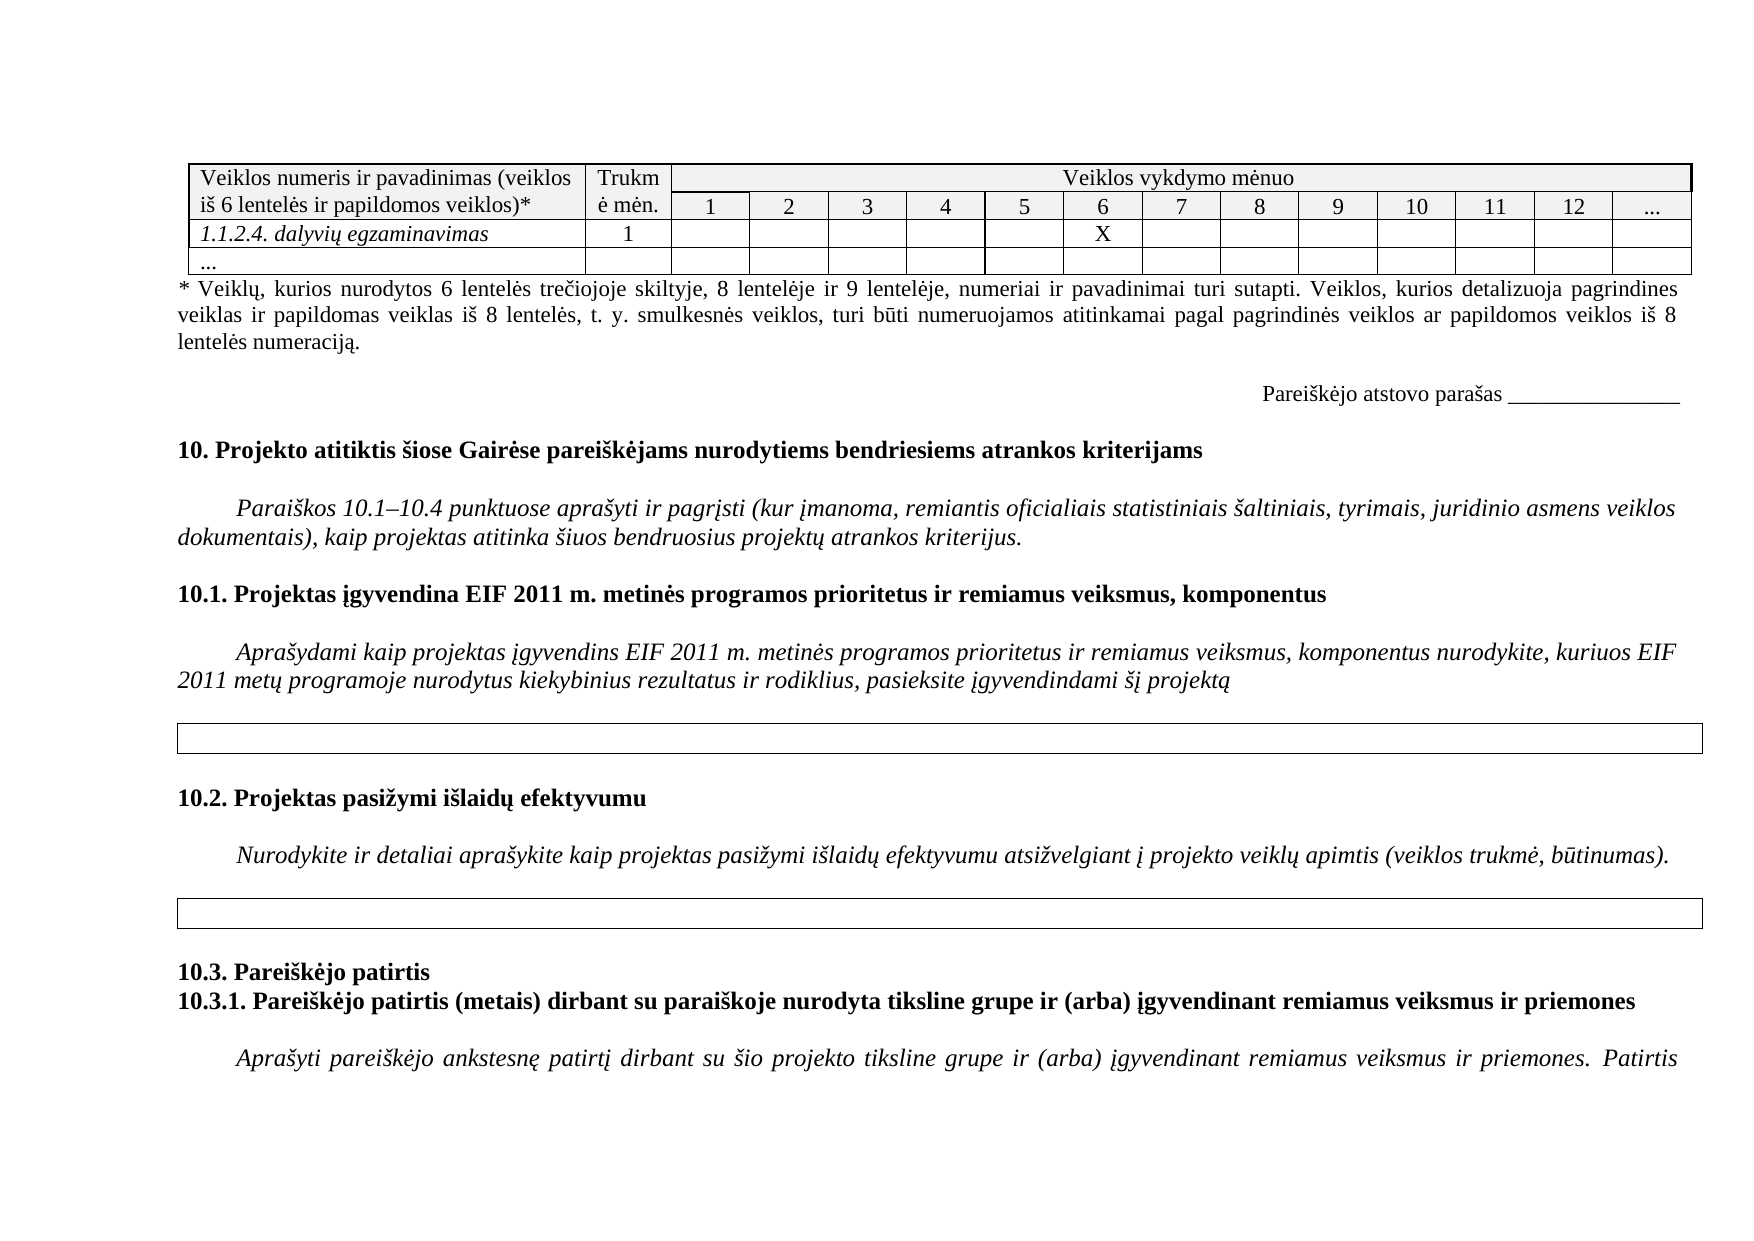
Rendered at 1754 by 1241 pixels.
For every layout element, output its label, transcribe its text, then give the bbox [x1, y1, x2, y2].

table_header [178, 899, 1702, 927]
table_cell 4 [907, 192, 984, 219]
table_cell [586, 248, 671, 274]
table_cell [1456, 248, 1534, 274]
table_cell [907, 220, 984, 247]
table_cell [1378, 248, 1455, 274]
text Paraiškos 10.1–10.4 punktuose aprašyti ir pagrįsti (kur įmanoma, remiantis oficialiais statistiniais šaltiniais, tyrimais, juridinio asmens veiklos dokumentais), kaip projektas atitinka šiuos bendruosius projektų atrankos kriterijus. [177, 493, 1680, 551]
text 10.3. Pareiškėjo patirtis [177, 957, 1680, 986]
table_cell ... [1613, 192, 1691, 219]
table_cell 6 [1064, 192, 1142, 219]
table_cell [829, 248, 906, 274]
table_cell [1378, 220, 1455, 247]
table_cell [1143, 248, 1220, 274]
table_header Veiklos numeris ir pavadinimas (veiklos iš 6 lentelės ir papildomos veiklos)* [190, 165, 585, 219]
table_cell 12 [1535, 192, 1612, 219]
text 10.1. Projektas įgyvendina EIF 2011 m. metinės programos prioritetus ir remiamus veiksmus, komponentus [177, 579, 1680, 608]
table_cell [907, 248, 984, 274]
table_cell 2 [750, 192, 828, 219]
table_cell ... [189, 248, 585, 274]
table_cell [672, 248, 749, 274]
table_cell 7 [1143, 192, 1220, 219]
table_cell 1 [586, 220, 671, 247]
table_header Veiklos vykdymo mėnuo [672, 165, 1690, 191]
table_header Trukmė mėn. [586, 165, 671, 219]
text 10. Projekto atitiktis šiose Gairėse pareiškėjams nurodytiems bendriesiems atrankos kriterijams [177, 436, 1680, 464]
table_cell [1613, 220, 1691, 247]
table_cell 9 [1299, 192, 1377, 219]
table_cell 1.1.2.4. dalyvių egzaminavimas [190, 220, 585, 247]
table_cell 10 [1378, 192, 1455, 219]
table_cell [986, 220, 1063, 247]
table_cell [1143, 220, 1220, 247]
table_cell [986, 248, 1063, 274]
text 10.3.1. Pareiškėjo patirtis (metais) dirbant su paraiškoje nurodyta tiksline grupe ir (arba) įgyvendinant remiamus veiksmus ir priemones [177, 986, 1680, 1015]
table_header [178, 724, 1702, 753]
table_cell 1 [672, 193, 749, 219]
text Aprašydami kaip projektas įgyvendins EIF 2011 m. metinės programos prioritetus ir remiamus veiksmus, komponentus nurodykite, kuriuos EIF 2011 metų programoje nurodytus kiekybinius rezultatus ir rodiklius, pasieksite įgyvendindami šį projektą [177, 637, 1680, 694]
table_cell 5 [986, 192, 1063, 219]
text 10.2. Projektas pasižymi išlaidų efektyvumu [177, 783, 1680, 811]
table_cell [1221, 220, 1298, 247]
text Aprašyti pareiškėjo ankstesnę patirtį dirbant su šio projekto tiksline grupe ir (arba) įgyvendinant remiamus veiksmus ir priemones. Patirtis [177, 1043, 1680, 1072]
table_cell [1299, 220, 1377, 247]
text Nurodykite ir detaliai aprašykite kaip projektas pasižymi išlaidų efektyvumu atsižvelgiant į projekto veiklų apimtis (veiklos trukmė, būtinumas). [177, 840, 1680, 869]
table_cell 3 [829, 192, 906, 219]
table_cell [1535, 248, 1612, 274]
table_cell [829, 220, 906, 247]
table_cell 11 [1456, 192, 1534, 219]
table_cell [750, 248, 828, 274]
table_cell [1064, 248, 1142, 274]
table_cell [1299, 248, 1377, 274]
text Pareiškėjo atstovo parašas _______________ [177, 381, 1680, 407]
table_cell [1613, 248, 1691, 274]
table_cell [1535, 220, 1612, 247]
table_cell [672, 220, 749, 247]
text * Veiklų, kurios nurodytos 6 lentelės trečiojoje skiltyje, 8 lentelėje ir 9 lentelėje, numeriai ir pavadinimai turi sutapti. Veiklos, kurios detalizuoja pagrindines veiklas ir papildomas veiklas iš 8 lentelės, t. y. smulkesnės veiklos, turi būti numeruojamos atitinkamai pagal pagrindinės veiklos ar papildomos veiklos iš 8 lentelės numeraciją. [177, 275, 1680, 354]
table_cell X [1064, 220, 1142, 247]
table_cell 8 [1221, 192, 1298, 219]
table_cell [1456, 220, 1534, 247]
table_cell [1221, 248, 1298, 274]
table_cell [750, 220, 828, 247]
